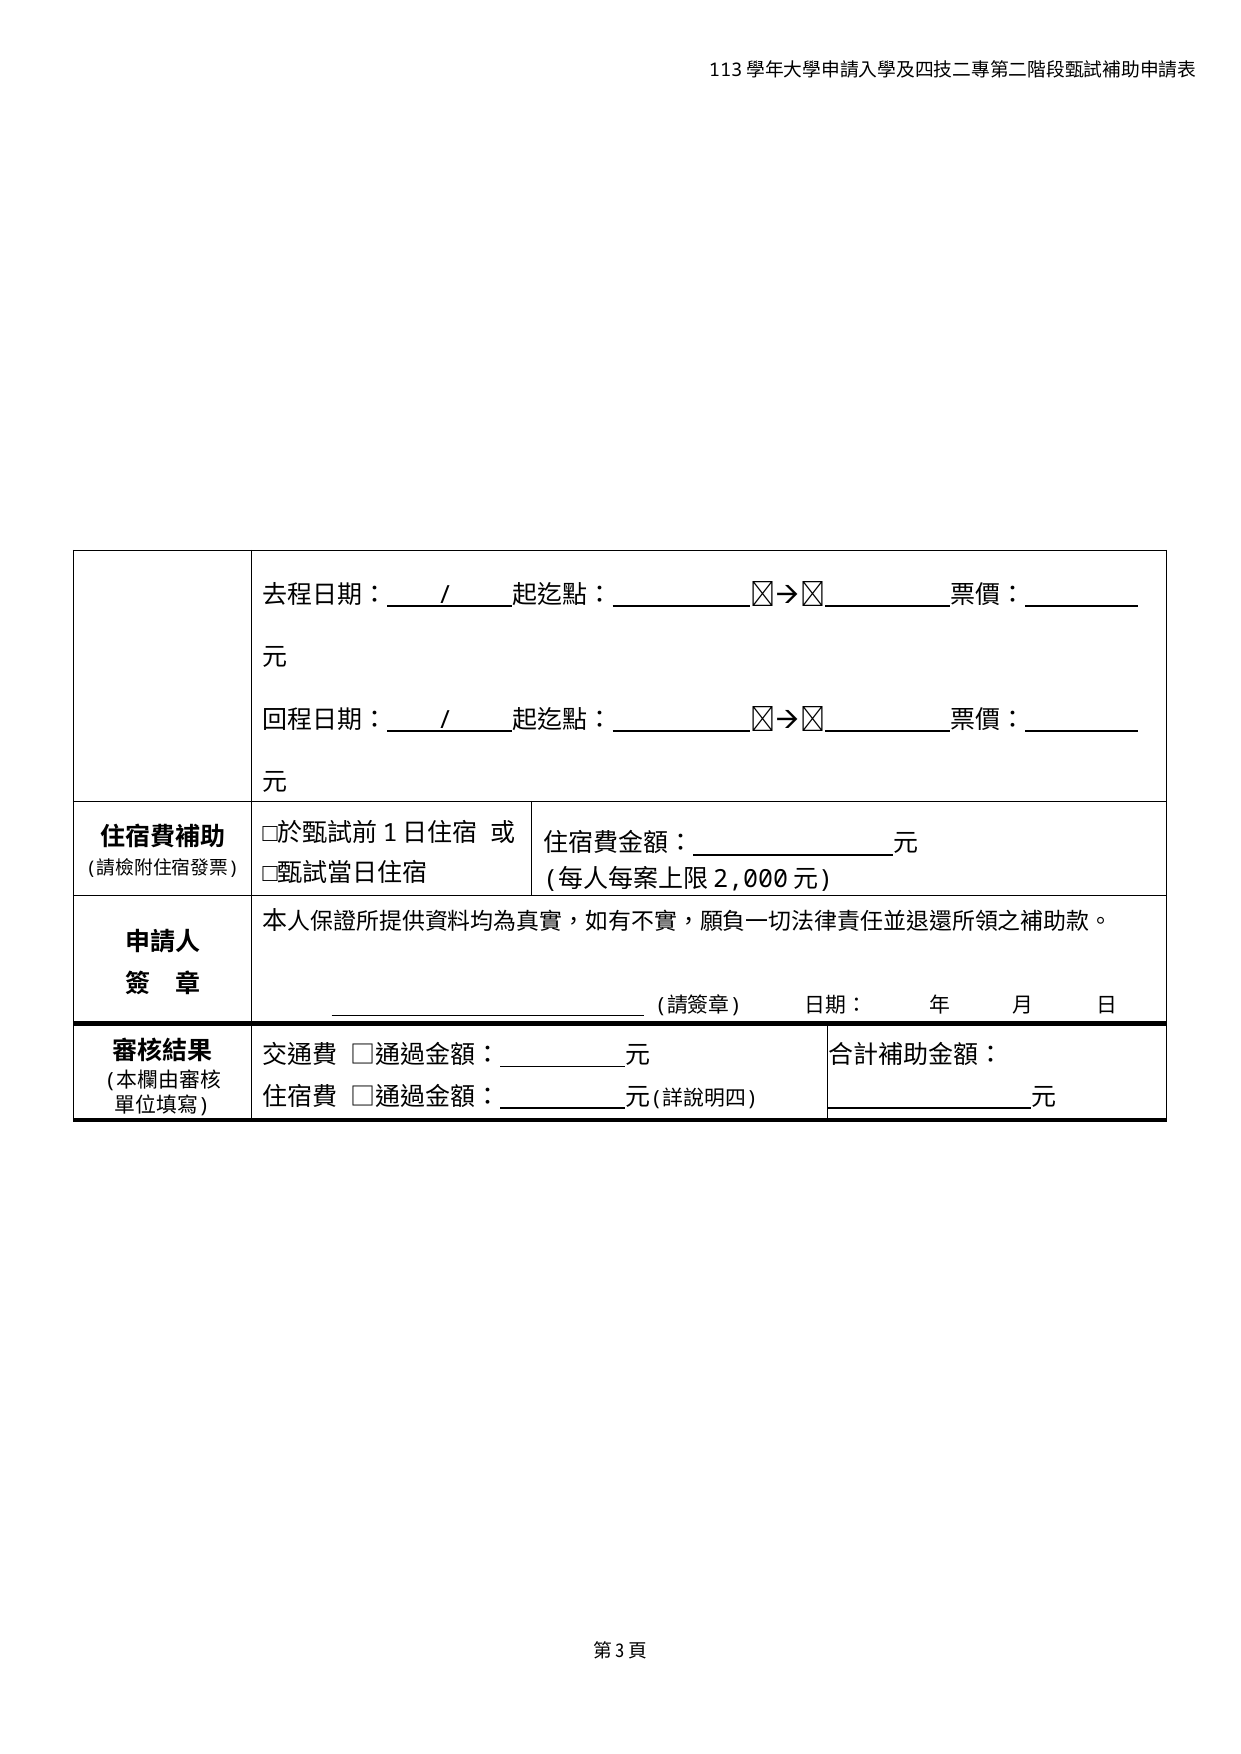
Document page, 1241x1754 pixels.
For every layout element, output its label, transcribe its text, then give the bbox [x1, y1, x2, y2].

table_cell 審核結果 (本欄由審核 單位填寫) [74, 1026, 251, 1118]
table_cell 去程日期： / 起迄點：  票價： 元 回程日期： / 起迄點：  票價： 元 [252, 551, 1166, 801]
table_cell 申請人 簽 章 [74, 896, 251, 1021]
table_cell 合計補助金額： 元 [828, 1026, 1166, 1118]
table_cell [74, 551, 251, 801]
table_cell 交通費 □通過金額： 元 住宿費 □通過金額： 元(詳說明四) [252, 1026, 827, 1118]
table_cell 本人保證所提供資料均為真實，如有不實，願負一切法律責任並退還所領之補助款。 (請簽章) 日期： 年 月 日 [252, 896, 1166, 1021]
table_cell □於甄試前1日住宿 或 □甄試當日住宿 [252, 802, 531, 895]
table_cell 住宿費補助 (請檢附住宿發票) [74, 802, 251, 895]
table_cell 住宿費金額： 元 (每人每案上限2,000元) [532, 802, 1166, 895]
